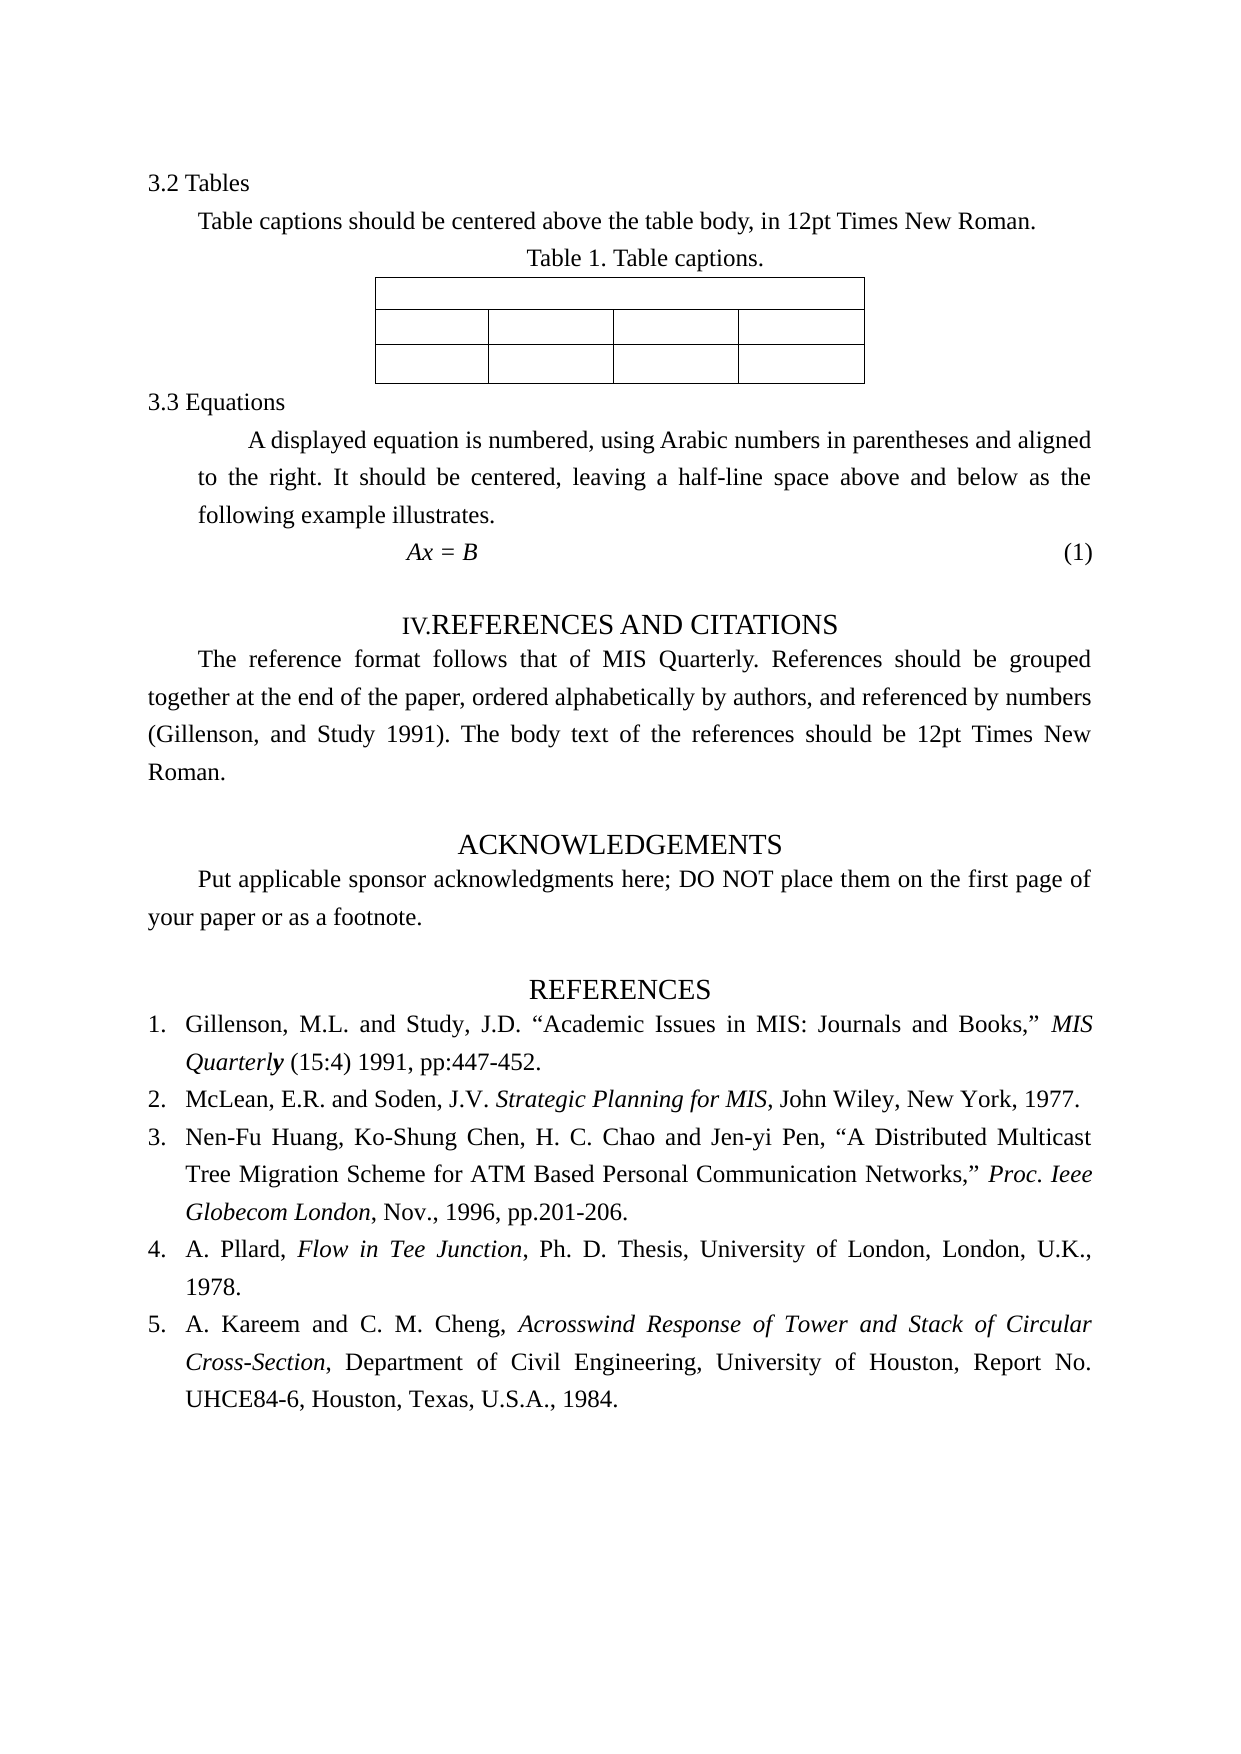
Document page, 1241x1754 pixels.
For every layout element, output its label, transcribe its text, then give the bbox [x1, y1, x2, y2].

text Put applicable sponsor acknowledgments here; DO NOT place them on the first page of your paper or as a footnote. [148, 861, 1092, 936]
table_cell [614, 345, 738, 382]
text Table captions should be centered above the table body, in 12pt Times New Roman. [148, 202, 1092, 239]
text Acknowledgements [148, 828, 1092, 861]
list A. Kareem and C. M. Cheng, Acrosswind Response of Tower and Stack of Circular Cross-Section, Department of Civil Engineering, University of Houston, Report No. UHCE84-6, Houston, Texas, U.S.A., 1984. [148, 1305, 1092, 1418]
text Table 1. Table captions. [148, 239, 1092, 277]
text The reference format follows that of MIS Quarterly. References should be grouped together at the end of the paper, ordered alphabetically by authors, and referenced by numbers (Gillenson, and Study 1991). The body text of the references should be 12pt Times New Roman. [148, 641, 1092, 791]
text Ax = B (1) [407, 533, 1092, 571]
table_cell [489, 345, 613, 382]
text 3.3 Equations [148, 383, 1092, 421]
text A displayed equation is numbered, using Arabic numbers in parentheses and aligned to the right. It should be centered, leaving a half-line space above and below as the following example illustrates. [198, 421, 1092, 533]
table_cell [376, 310, 488, 344]
list Nen-Fu Huang, Ko-Shung Chen, H. C. Chao and Jen-yi Pen, “A Distributed Multicast Tree Migration Scheme for ATM Based Personal Communication Networks,” Proc. Ieee Globecom London, Nov., 1996, pp.201-206. [148, 1118, 1092, 1230]
list Gillenson, M.L. and Study, J.D. “Academic Issues in MIS: Journals and Books,” MIS Quarterly (15:4) 1991, pp:447-452. [148, 1005, 1092, 1080]
table_cell [376, 345, 488, 382]
list References and Citations [148, 608, 1092, 641]
text References [148, 973, 1092, 1005]
table_cell [739, 310, 864, 344]
table_cell [739, 345, 864, 382]
table_cell [489, 310, 613, 344]
table_header [376, 278, 864, 309]
text 3.2 Tables [148, 164, 1092, 202]
list A. Pllard, Flow in Tee Junction, Ph. D. Thesis, University of London, London, U.K., 1978. [148, 1230, 1092, 1305]
list McLean, E.R. and Soden, J.V. Strategic Planning for MIS, John Wiley, New York, 1977. [148, 1080, 1092, 1118]
table_cell [614, 310, 738, 344]
